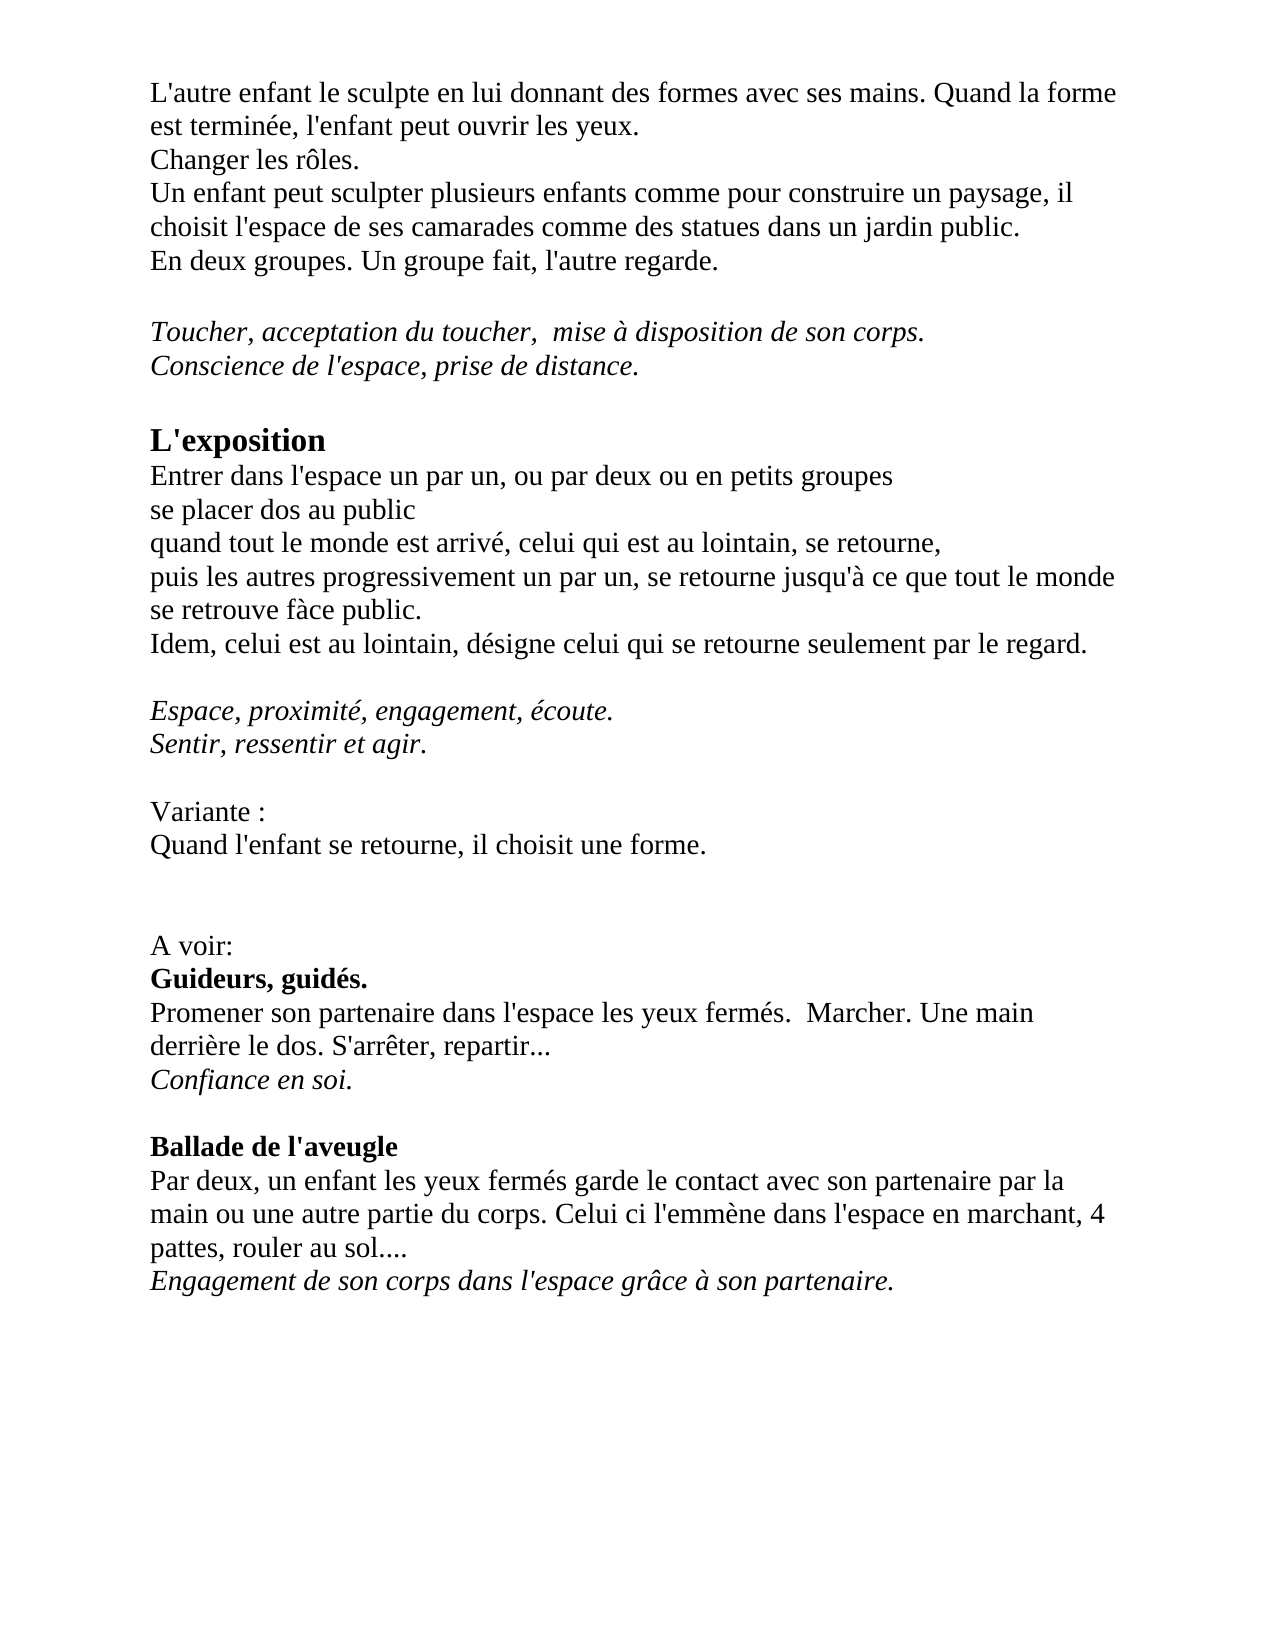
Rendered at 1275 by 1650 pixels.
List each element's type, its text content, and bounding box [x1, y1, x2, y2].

text A voir: [150, 928, 1125, 961]
text Par deux, un enfant les yeux fermés garde le contact avec son partenaire par la main ou une autre partie du corps. Celui ci l'emmène dans l'espace en marchant, 4 pattes, rouler au sol.... [150, 1163, 1125, 1263]
text Engagement de son corps dans l'espace grâce à son partenaire. [150, 1263, 1125, 1297]
text Idem, celui est au lointain, désigne celui qui se retourne seulement par le regard. [150, 626, 1125, 659]
text Changer les rôles. [150, 142, 1125, 176]
text Sentir, ressentir et agir. [150, 727, 1125, 760]
text Guideurs, guidés. [150, 961, 1125, 995]
text En deux groupes. Un groupe fait, l'autre regarde. [150, 243, 1125, 276]
text Quand l'enfant se retourne, il choisit une forme. [150, 827, 1125, 861]
text se placer dos au public [150, 492, 1125, 525]
text Promener son partenaire dans l'espace les yeux fermés. Marcher. Une main derrière le dos. S'arrêter, repartir... [150, 995, 1125, 1062]
text Entrer dans l'espace un par un, ou par deux ou en petits groupes [150, 458, 1125, 492]
text Un enfant peut sculpter plusieurs enfants comme pour construire un paysage, il choisit l'espace de ses camarades comme des statues dans un jardin public. [150, 176, 1125, 243]
text quand tout le monde est arrivé, celui qui est au lointain, se retourne, [150, 525, 1125, 559]
text puis les autres progressivement un par un, se retourne jusqu'à ce que tout le monde se retrouve fàce public. [150, 559, 1125, 626]
text Ballade de l'aveugle [150, 1129, 1125, 1163]
text Variante : [150, 794, 1125, 827]
text Conscience de l'espace, prise de distance. [150, 348, 1125, 382]
text Toucher, acceptation du toucher, mise à disposition de son corps. [150, 314, 1125, 348]
text Espace, proximité, engagement, écoute. [150, 693, 1125, 727]
text Confiance en soi. [150, 1062, 1125, 1096]
text L'exposition [150, 420, 1125, 458]
text L'autre enfant le sculpte en lui donnant des formes avec ses mains. Quand la forme est terminée, l'enfant peut ouvrir les yeux. [150, 75, 1125, 142]
